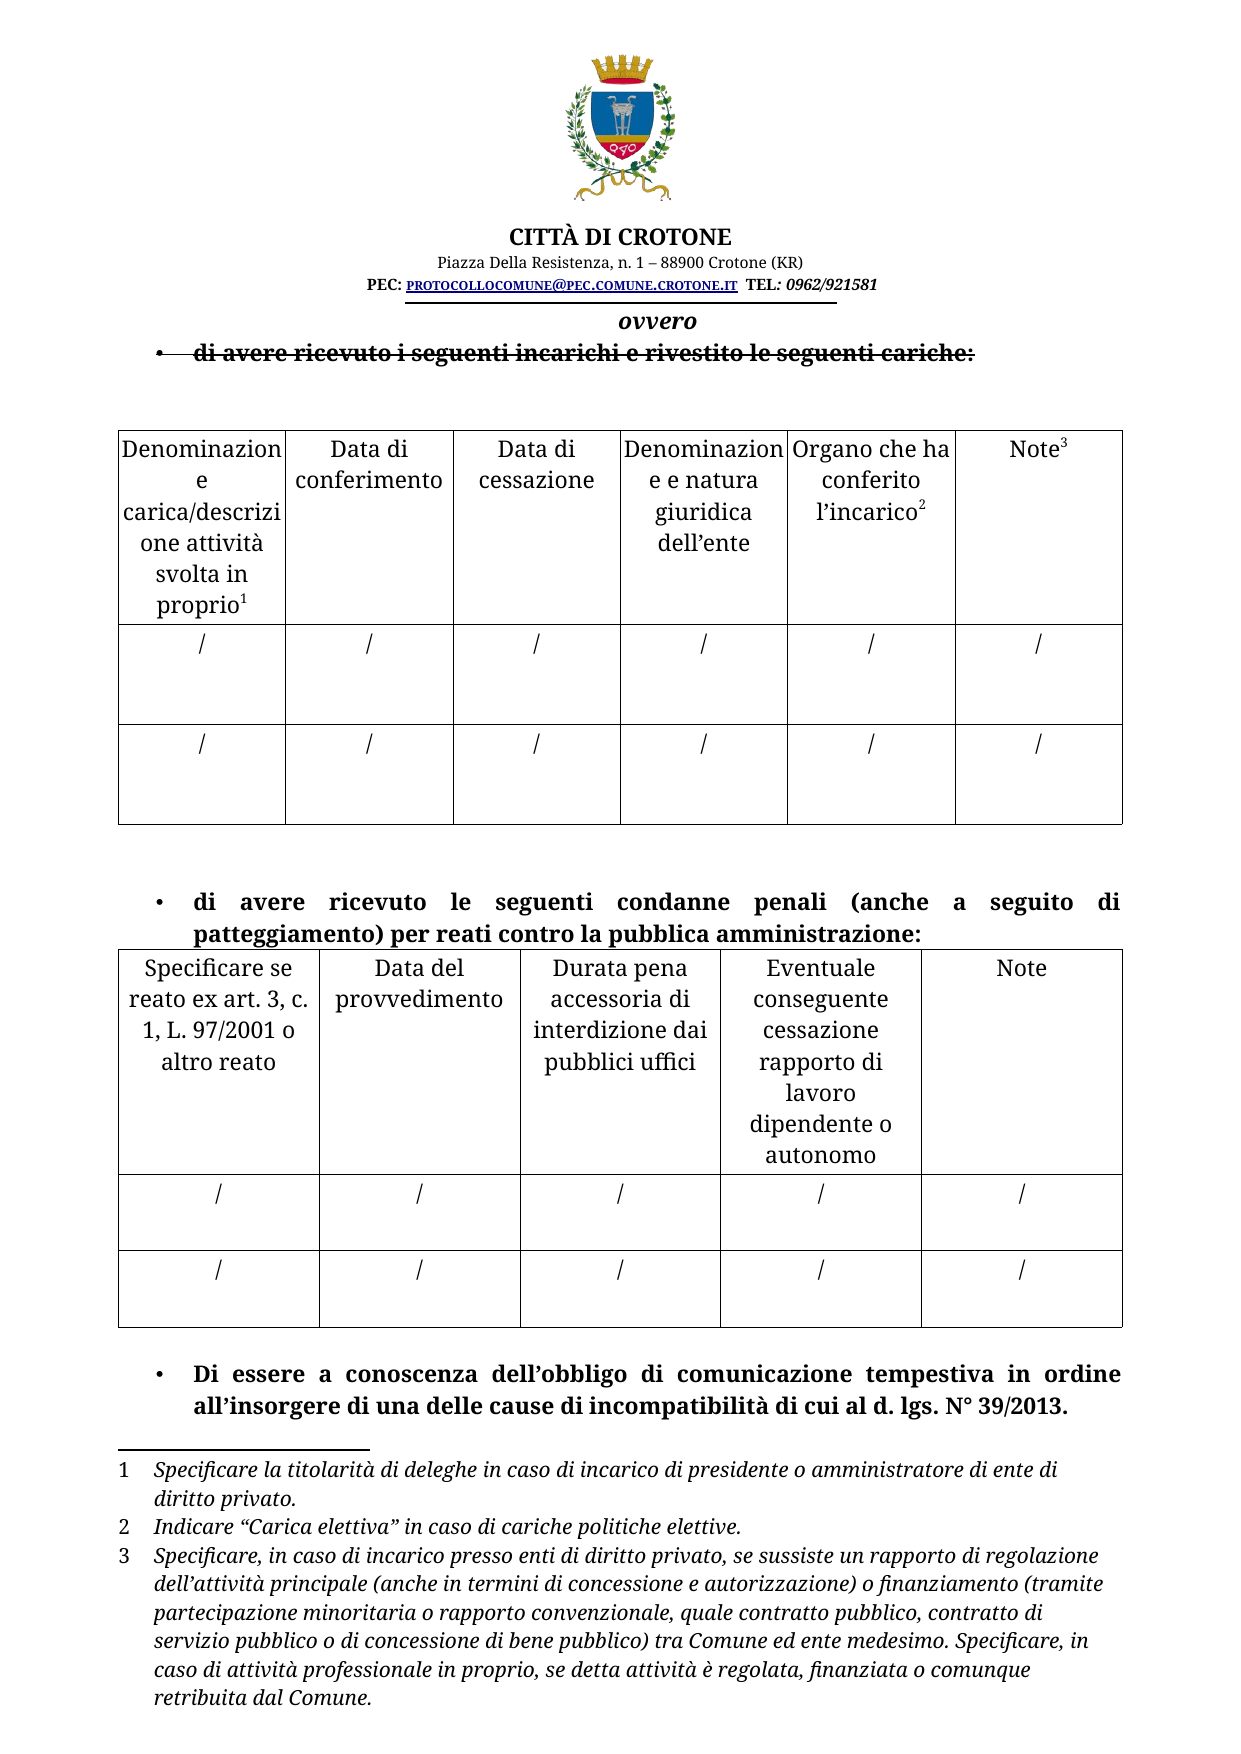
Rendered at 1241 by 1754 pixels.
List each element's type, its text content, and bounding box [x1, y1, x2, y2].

table_cell / [621, 725, 787, 824]
table_cell / [956, 725, 1122, 824]
table_cell / [320, 1175, 520, 1250]
table_header Specificare se reato ex art. 3, c. 1, L. 97/2001 o altro reato [119, 950, 319, 1173]
table_header Organo che ha conferito l’incarico [788, 431, 955, 624]
table_cell / [454, 625, 620, 724]
list Di essere a conoscenza dell’obbligo di comunicazione tempestiva in ordine all’insorgere di una delle cause di incompatibilità di cui al d. lgs. N° 39/2013. [156, 1358, 1122, 1421]
table_cell / [521, 1175, 720, 1250]
table_header Eventuale conseguente cessazione rapporto di lavoro dipendente o autonomo [721, 950, 921, 1173]
table_header Denominazione e natura giuridica dell’ente [621, 431, 787, 624]
table_cell / [286, 625, 453, 724]
table_cell / [922, 1251, 1122, 1327]
table_cell / [286, 725, 453, 824]
list ovvero [156, 305, 1122, 336]
table_cell / [788, 625, 955, 724]
table_cell / [454, 725, 620, 824]
table_cell / [721, 1175, 921, 1250]
picture [565, 51, 676, 201]
table_cell / [621, 625, 787, 724]
table_header Note [956, 431, 1122, 624]
table_header Data di conferimento [286, 431, 453, 624]
table_header Durata pena accessoria di interdizione dai pubblici uffici [521, 950, 720, 1173]
table_header Denominazione carica/descrizione attività svolta in proprio [119, 431, 285, 624]
table_cell / [119, 625, 285, 724]
list di avere ricevuto le seguenti condanne penali (anche a seguito di patteggiamento) per reati contro la pubblica amministrazione: [156, 886, 1122, 949]
table_cell / [320, 1251, 520, 1327]
table_header Data di cessazione [454, 431, 620, 624]
table_header Data del provvedimento [320, 950, 520, 1173]
table_cell / [956, 625, 1122, 724]
table_cell / [721, 1251, 921, 1327]
table_cell / [119, 1175, 319, 1250]
table_header Note [922, 950, 1122, 1173]
table_cell / [788, 725, 955, 824]
list di avere ricevuto i seguenti incarichi e rivestito le seguenti cariche: [156, 336, 1122, 368]
table_cell / [119, 1251, 319, 1327]
table_cell / [922, 1175, 1122, 1250]
table_cell / [119, 725, 285, 824]
table_cell / [521, 1251, 720, 1327]
